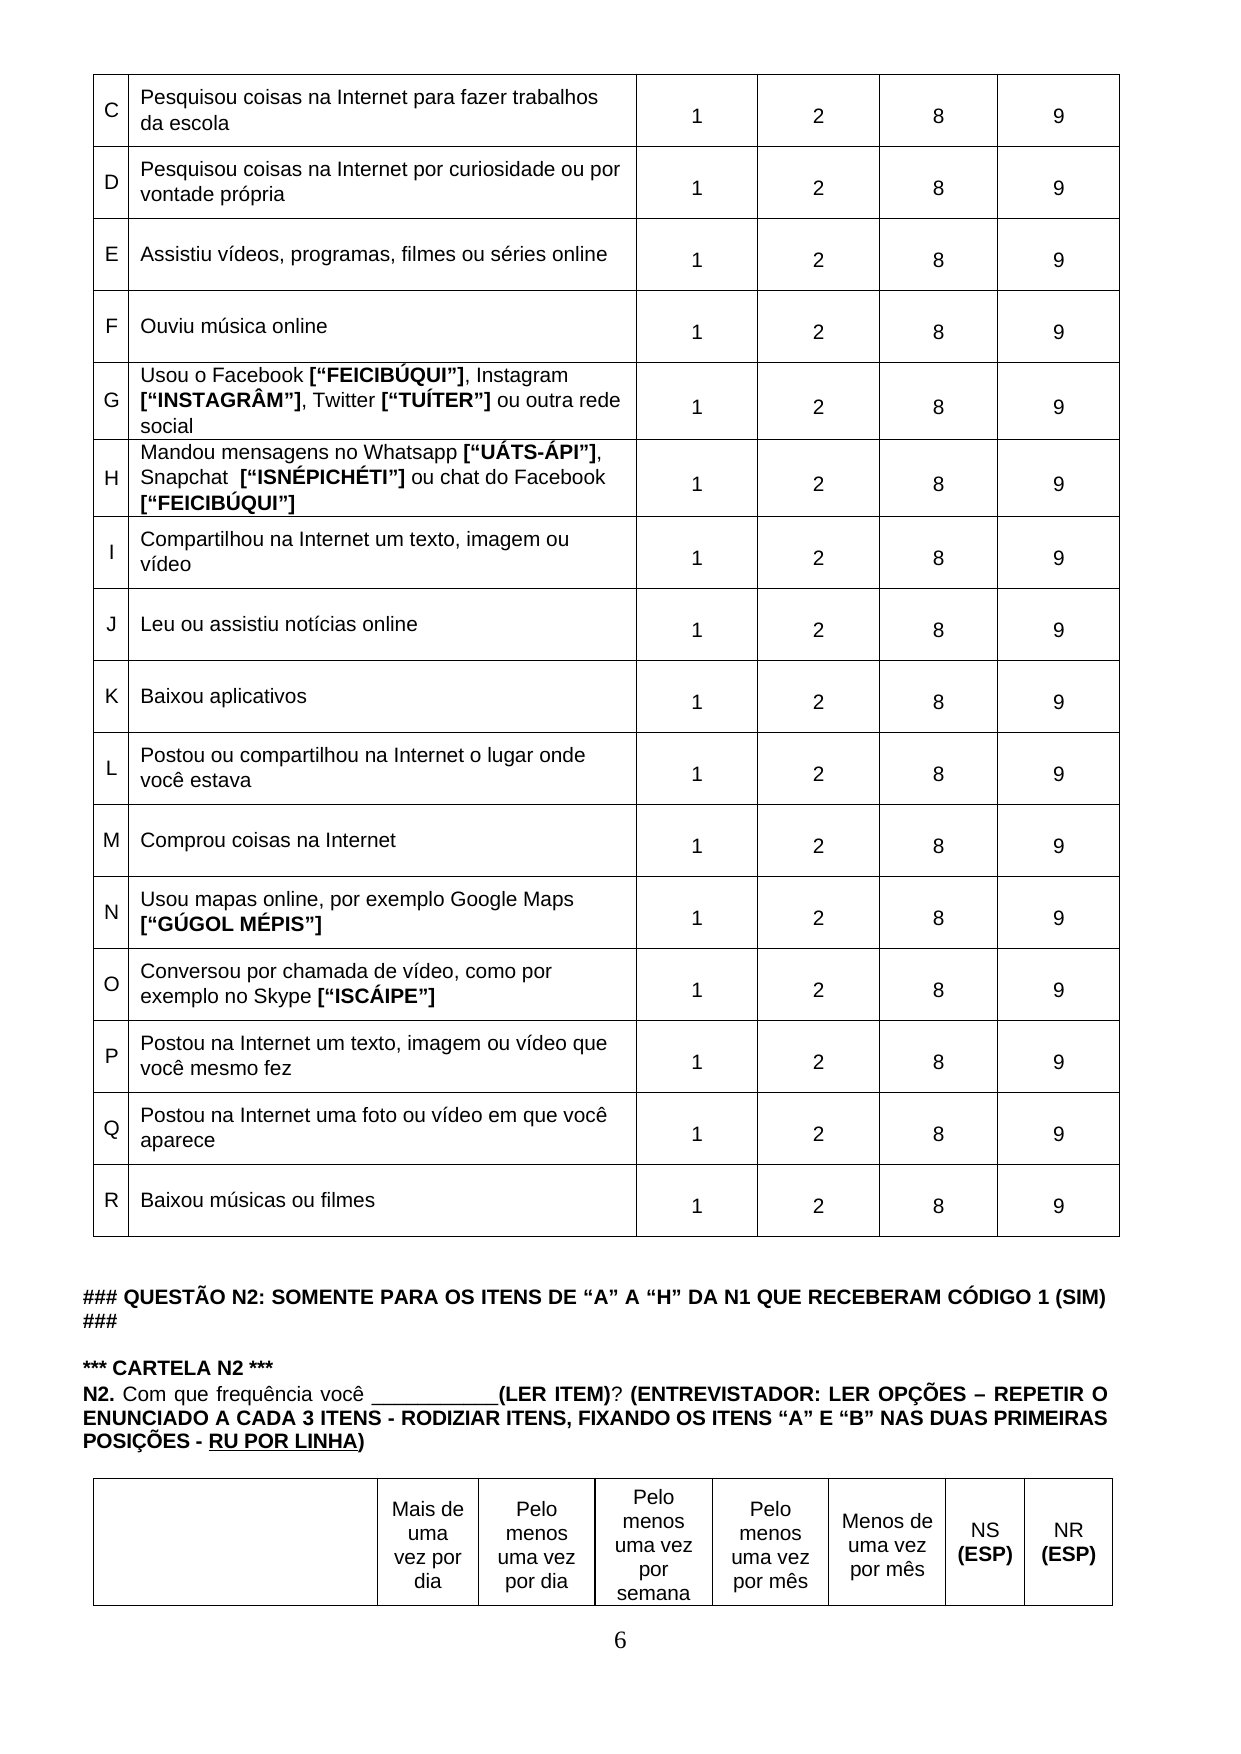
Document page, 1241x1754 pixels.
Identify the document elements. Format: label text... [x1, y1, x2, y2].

table_cell Compartilhou na Internet um texto, imagem ou vídeo [129, 517, 636, 588]
table_cell Baixou músicas ou filmes [129, 1165, 636, 1236]
table_cell 1 [637, 805, 757, 876]
table_cell 1 [637, 363, 757, 439]
table_cell H [94, 440, 128, 516]
table_cell E [94, 219, 128, 290]
table_cell 1 [637, 661, 757, 732]
table_cell Conversou por chamada de vídeo, como por exemplo no Skype [“ISCÁIPE”] [129, 949, 636, 1019]
table_cell Postou na Internet uma foto ou vídeo em que você aparece [129, 1093, 636, 1163]
table_cell 2 [758, 517, 879, 588]
table_cell 1 [637, 291, 757, 362]
table_cell Postou na Internet um texto, imagem ou vídeo que você mesmo fez [129, 1021, 636, 1092]
table_cell 8 [880, 363, 997, 439]
table_header Pelo menos uma vez por dia [479, 1479, 594, 1605]
table_cell 9 [998, 877, 1119, 948]
table_cell 2 [758, 147, 879, 218]
table_cell 8 [880, 949, 997, 1019]
table_cell 9 [998, 949, 1119, 1019]
table_header Pelo menos uma vez por semana [596, 1479, 712, 1605]
table_cell N [94, 877, 128, 948]
table_cell Usou mapas online, por exemplo Google Maps [“GÚGOL MÉPIS”] [129, 877, 636, 948]
table_cell 9 [998, 733, 1119, 804]
table_cell F [94, 291, 128, 362]
table_cell 2 [758, 363, 879, 439]
table_cell J [94, 589, 128, 660]
table_cell 1 [637, 949, 757, 1019]
table_cell 9 [998, 1165, 1119, 1236]
table_cell 9 [998, 291, 1119, 362]
table_cell 9 [998, 363, 1119, 439]
table_cell O [94, 949, 128, 1019]
table_cell 9 [998, 805, 1119, 876]
table_cell M [94, 805, 128, 876]
table_cell 8 [880, 147, 997, 218]
table_cell Usou o Facebook [“FEICIBÚQUI”], Instagram [“INSTAGRÂM”], Twitter [“TUÍTER”] ou outra rede social [129, 363, 636, 439]
table_cell Pesquisou coisas na Internet por curiosidade ou por vontade própria [129, 147, 636, 218]
table_cell I [94, 517, 128, 588]
table_cell 8 [880, 733, 997, 804]
table_cell G [94, 363, 128, 439]
table_cell R [94, 1165, 128, 1236]
table_header Pelo menos uma vez por mês [713, 1479, 828, 1605]
table_cell 1 [637, 219, 757, 290]
table_cell 9 [998, 1093, 1119, 1163]
table_cell 1 [637, 147, 757, 218]
table_cell C [94, 75, 128, 146]
table_header [94, 1479, 377, 1605]
table_cell 9 [998, 147, 1119, 218]
table_header Menos de uma vez por mês [829, 1479, 945, 1605]
text ### QUESTÃO N2: SOMENTE PARA OS ITENS DE “A” A “H” DA N1 QUE RECEBERAM CÓDIGO 1 (SIM) ### [83, 1284, 1108, 1332]
table_cell 2 [758, 1021, 879, 1092]
table_cell 2 [758, 877, 879, 948]
table_cell 9 [998, 75, 1119, 146]
table_cell 2 [758, 219, 879, 290]
table_cell 2 [758, 1165, 879, 1236]
table_cell 2 [758, 733, 879, 804]
table_cell 1 [637, 517, 757, 588]
table_cell 8 [880, 75, 997, 146]
table_cell 8 [880, 1165, 997, 1236]
table_cell 2 [758, 589, 879, 660]
table_cell 1 [637, 1165, 757, 1236]
table_cell Comprou coisas na Internet [129, 805, 636, 876]
table_cell Ouviu música online [129, 291, 636, 362]
table_cell 8 [880, 661, 997, 732]
table_cell 8 [880, 1021, 997, 1092]
table_cell Assistiu vídeos, programas, filmes ou séries online [129, 219, 636, 290]
table_cell 8 [880, 877, 997, 948]
table_cell 8 [880, 805, 997, 876]
text N2. Com que frequência você ___________(LER ITEM)? (ENTREVISTADOR: LER OPÇÕES – REPETIR O ENUNCIADO A CADA 3 ITENS - RODIZIAR ITENS, FIXANDO OS ITENS “A” E “B” NAS DUAS PRIMEIRAS POSIÇÕES - RU POR LINHA) [83, 1382, 1108, 1454]
table_cell 8 [880, 517, 997, 588]
table_cell 1 [637, 75, 757, 146]
table_cell Postou ou compartilhou na Internet o lugar onde você estava [129, 733, 636, 804]
table_header NS (ESP) [946, 1479, 1024, 1605]
table_cell 1 [637, 733, 757, 804]
table_cell Mandou mensagens no Whatsapp [“UÁTS-ÁPI”], Snapchat [“ISNÉPICHÉTI”] ou chat do Facebook [“FEICIBÚQUI”] [129, 440, 636, 516]
table_cell 1 [637, 589, 757, 660]
table_cell 9 [998, 661, 1119, 732]
table_header NR (ESP) [1025, 1479, 1112, 1605]
table_cell 9 [998, 517, 1119, 588]
table_cell 1 [637, 1093, 757, 1163]
table_cell 9 [998, 440, 1119, 516]
table_cell Leu ou assistiu notícias online [129, 589, 636, 660]
table_cell 2 [758, 1093, 879, 1163]
table_cell 2 [758, 75, 879, 146]
table_cell 8 [880, 291, 997, 362]
table_cell Q [94, 1093, 128, 1163]
table_cell 8 [880, 1093, 997, 1163]
table_cell 8 [880, 219, 997, 290]
table_cell 1 [637, 877, 757, 948]
table_cell D [94, 147, 128, 218]
table_cell 2 [758, 440, 879, 516]
table_cell 9 [998, 1021, 1119, 1092]
table_cell 2 [758, 805, 879, 876]
table_cell 8 [880, 440, 997, 516]
table_cell L [94, 733, 128, 804]
table_cell 9 [998, 589, 1119, 660]
table_cell Pesquisou coisas na Internet para fazer trabalhos da escola [129, 75, 636, 146]
table_header Mais de uma vez por dia [378, 1479, 478, 1605]
table_cell 8 [880, 589, 997, 660]
table_cell 1 [637, 1021, 757, 1092]
table_cell 9 [998, 219, 1119, 290]
table_cell 2 [758, 291, 879, 362]
table_cell K [94, 661, 128, 732]
table_cell Baixou aplicativos [129, 661, 636, 732]
table_cell 1 [637, 440, 757, 516]
table_cell P [94, 1021, 128, 1092]
table_cell 2 [758, 949, 879, 1019]
text *** CARTELA N2 *** [83, 1357, 1108, 1381]
table_cell 2 [758, 661, 879, 732]
